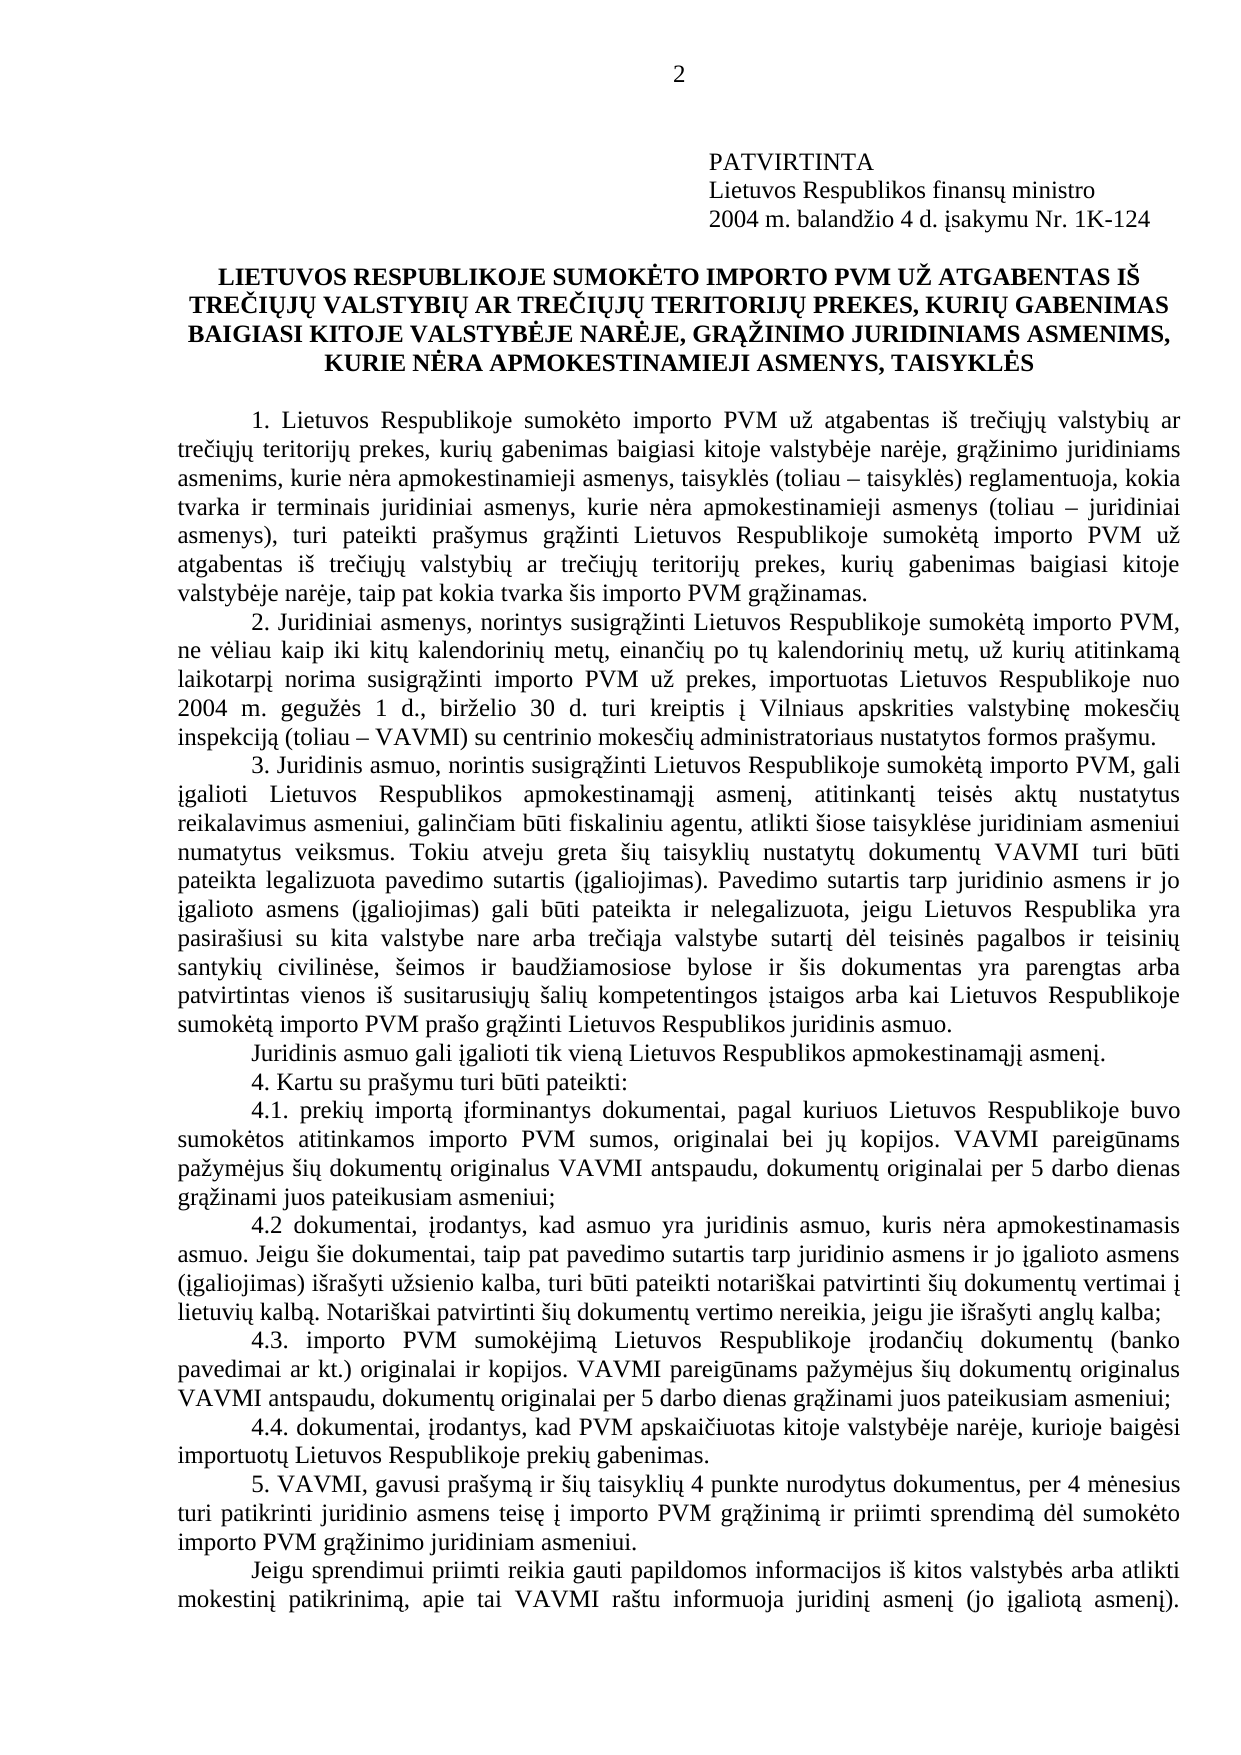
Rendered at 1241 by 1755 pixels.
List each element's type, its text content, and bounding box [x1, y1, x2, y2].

text 2. Juridiniai asmenys, norintys susigrąžinti Lietuvos Respublikoje sumokėtą importo PVM, ne vėliau kaip iki kitų kalendorinių metų, einančių po tų kalendorinių metų, už kurių atitinkamą laikotarpį norima susigrąžinti importo PVM už prekes, importuotas Lietuvos Respublikoje nuo 2004 m. gegužės 1 d., birželio 30 d. turi kreiptis į Vilniaus apskrities valstybinę mokesčių inspekciją (toliau – VAVMI) su centrinio mokesčių administratoriaus nustatytos formos prašymu. [177, 607, 1181, 751]
text Lietuvos Respublikos finansų ministro [177, 176, 1181, 204]
text 2004 m. balandžio 4 d. įsakymu Nr. 1K-124 [177, 204, 1181, 233]
text 1. Lietuvos Respublikoje sumokėto importo PVM už atgabentas iš trečiųjų valstybių ar trečiųjų teritorijų prekes, kurių gabenimas baigiasi kitoje valstybėje narėje, grąžinimo juridiniams asmenims, kurie nėra apmokestinamieji asmenys, taisyklės (toliau – taisyklės) reglamentuoja, kokia tvarka ir terminais juridiniai asmenys, kurie nėra apmokestinamieji asmenys (toliau – juridiniai asmenys), turi pateikti prašymus grąžinti Lietuvos Respublikoje sumokėtą importo PVM už atgabentas iš trečiųjų valstybių ar trečiųjų teritorijų prekes, kurių gabenimas baigiasi kitoje valstybėje narėje, taip pat kokia tvarka šis importo PVM grąžinamas. [177, 406, 1181, 607]
text LIETUVOS RESPUBLIKOJE SUMOKĖTO IMPORTO PVM UŽ ATGABENTAS IŠ TREČIŲJŲ VALSTYBIŲ AR TREČIŲJŲ TERITORIJŲ PREKES, KURIŲ GABENIMAS BAIGIASI KITOJE VALSTYBĖJE NARĖJE, GRĄŽINIMO JURIDINIAMS ASMENIMS, KURIE NĖRA APMOKESTINAMIEJI ASMENYS, TAISYKLĖS [177, 262, 1181, 377]
text 4.2 dokumentai, įrodantys, kad asmuo yra juridinis asmuo, kuris nėra apmokestinamasis asmuo. Jeigu šie dokumentai, taip pat pavedimo sutartis tarp juridinio asmens ir jo įgalioto asmens (įgaliojimas) išrašyti užsienio kalba, turi būti pateikti notariškai patvirtinti šių dokumentų vertimai į lietuvių kalbą. Notariškai patvirtinti šių dokumentų vertimo nereikia, jeigu jie išrašyti anglų kalba; [177, 1211, 1181, 1326]
text 4.3. importo PVM sumokėjimą Lietuvos Respublikoje įrodančių dokumentų (banko pavedimai ar kt.) originalai ir kopijos. VAVMI pareigūnams pažymėjus šių dokumentų originalus VAVMI antspaudu, dokumentų originalai per 5 darbo dienas grąžinami juos pateikusiam asmeniui; [177, 1326, 1181, 1412]
text 3. Juridinis asmuo, norintis susigrąžinti Lietuvos Respublikoje sumokėtą importo PVM, gali įgalioti Lietuvos Respublikos apmokestinamąjį asmenį, atitinkantį teisės aktų nustatytus reikalavimus asmeniui, galinčiam būti fiskaliniu agentu, atlikti šiose taisyklėse juridiniam asmeniui numatytus veiksmus. Tokiu atveju greta šių taisyklių nustatytų dokumentų VAVMI turi būti pateikta legalizuota pavedimo sutartis (įgaliojimas). Pavedimo sutartis tarp juridinio asmens ir jo įgalioto asmens (įgaliojimas) gali būti pateikta ir nelegalizuota, jeigu Lietuvos Respublika yra pasirašiusi su kita valstybe nare arba trečiąja valstybe sutartį dėl teisinės pagalbos ir teisinių santykių civilinėse, šeimos ir baudžiamosiose bylose ir šis dokumentas yra parengtas arba patvirtintas vienos iš susitarusiųjų šalių kompetentingos įstaigos arba kai Lietuvos Respublikoje sumokėtą importo PVM prašo grąžinti Lietuvos Respublikos juridinis asmuo. [177, 751, 1181, 1038]
text PATVIRTINTA [177, 147, 1181, 176]
text Jeigu sprendimui priimti reikia gauti papildomos informacijos iš kitos valstybės arba atlikti mokestinį patikrinimą, apie tai VAVMI raštu informuoja juridinį asmenį (jo įgaliotą asmenį). [177, 1556, 1181, 1613]
text 4. Kartu su prašymu turi būti pateikti: [177, 1067, 1181, 1096]
text Juridinis asmuo gali įgalioti tik vieną Lietuvos Respublikos apmokestinamąjį asmenį. [177, 1038, 1181, 1067]
text 4.4. dokumentai, įrodantys, kad PVM apskaičiuotas kitoje valstybėje narėje, kurioje baigėsi importuotų Lietuvos Respublikoje prekių gabenimas. [177, 1412, 1181, 1469]
text 4.1. prekių importą įforminantys dokumentai, pagal kuriuos Lietuvos Respublikoje buvo sumokėtos atitinkamos importo PVM sumos, originalai bei jų kopijos. VAVMI pareigūnams pažymėjus šių dokumentų originalus VAVMI antspaudu, dokumentų originalai per 5 darbo dienas grąžinami juos pateikusiam asmeniui; [177, 1096, 1181, 1211]
text 5. VAVMI, gavusi prašymą ir šių taisyklių 4 punkte nurodytus dokumentus, per 4 mėnesius turi patikrinti juridinio asmens teisę į importo PVM grąžinimą ir priimti sprendimą dėl sumokėto importo PVM grąžinimo juridiniam asmeniui. [177, 1469, 1181, 1556]
